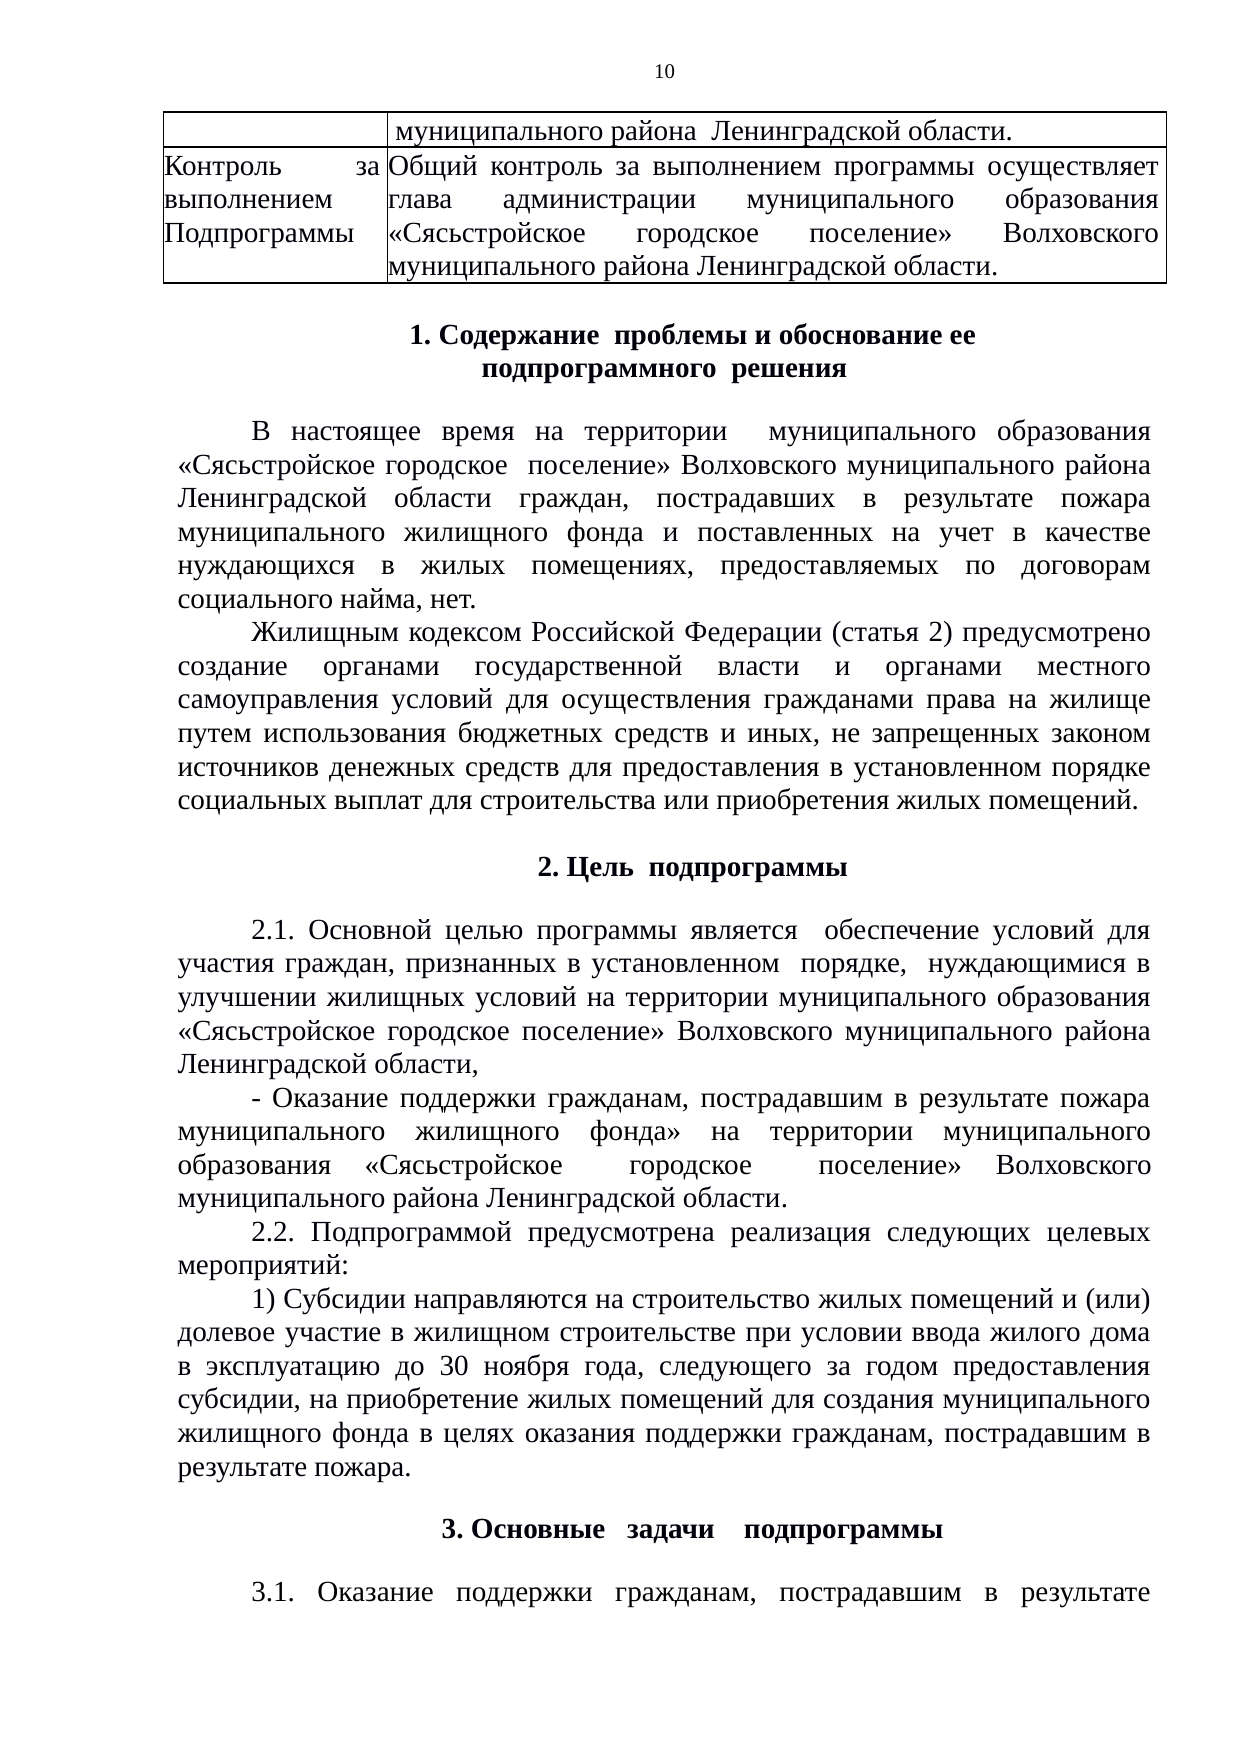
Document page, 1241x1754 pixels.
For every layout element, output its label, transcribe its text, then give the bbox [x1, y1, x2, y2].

text 3. Основные задачи подпрограммы [177, 1511, 1152, 1545]
table_cell муниципального района Ленинградской области. [388, 113, 1166, 146]
table_cell [164, 113, 387, 146]
text 2. Цель подпрограммы [177, 849, 1152, 883]
table_cell Общий контроль за выполнением программы осуществляет глава администрации муниципального образования «Сясьстройское городское поселение» Волховского муниципального района Ленинградской области. [388, 148, 1166, 282]
table_cell Контроль за выполнением Подпрограммы [164, 148, 387, 282]
text - Оказание поддержки гражданам, пострадавшим в результате пожара муниципального жилищного фонда» на территории муниципального образования «Сясьстройское городское поселение» Волховского муниципального района Ленинградской области. [177, 1080, 1152, 1214]
text 1. Содержание проблемы и обоснование ее подпрограммного решения [177, 317, 1152, 384]
text 2.2. Подпрограммой предусмотрена реализация следующих целевых мероприятий: [177, 1214, 1152, 1281]
text 3.1. Оказание поддержки гражданам, пострадавшим в результате [177, 1574, 1152, 1608]
text В настоящее время на территории муниципального образования «Сясьстройское городское поселение» Волховского муниципального района Ленинградской области граждан, пострадавших в результате пожара муниципального жилищного фонда и поставленных на учет в качестве нуждающихся в жилых помещениях, предоставляемых по договорам социального найма, нет. [177, 413, 1152, 614]
text 1) Субсидии направляются на строительство жилых помещений и (или) долевое участие в жилищном строительстве при условии ввода жилого дома в эксплуатацию до 30 ноября года, следующего за годом предоставления субсидии, на приобретение жилых помещений для создания муниципального жилищного фонда в целях оказания поддержки гражданам, пострадавшим в результате пожара. [177, 1281, 1152, 1482]
text 2.1. Основной целью программы является обеспечение условий для участия граждан, признанных в установленном порядке, нуждающимися в улучшении жилищных условий на территории муниципального образования «Сясьстройское городское поселение» Волховского муниципального района Ленинградской области, [177, 912, 1152, 1080]
text Жилищным кодексом Российской Федерации (статья 2) предусмотрено создание органами государственной власти и органами местного самоуправления условий для осуществления гражданами права на жилище путем использования бюджетных средств и иных, не запрещенных законом источников денежных средств для предоставления в установленном порядке социальных выплат для строительства или приобретения жилых помещений. [177, 614, 1152, 816]
